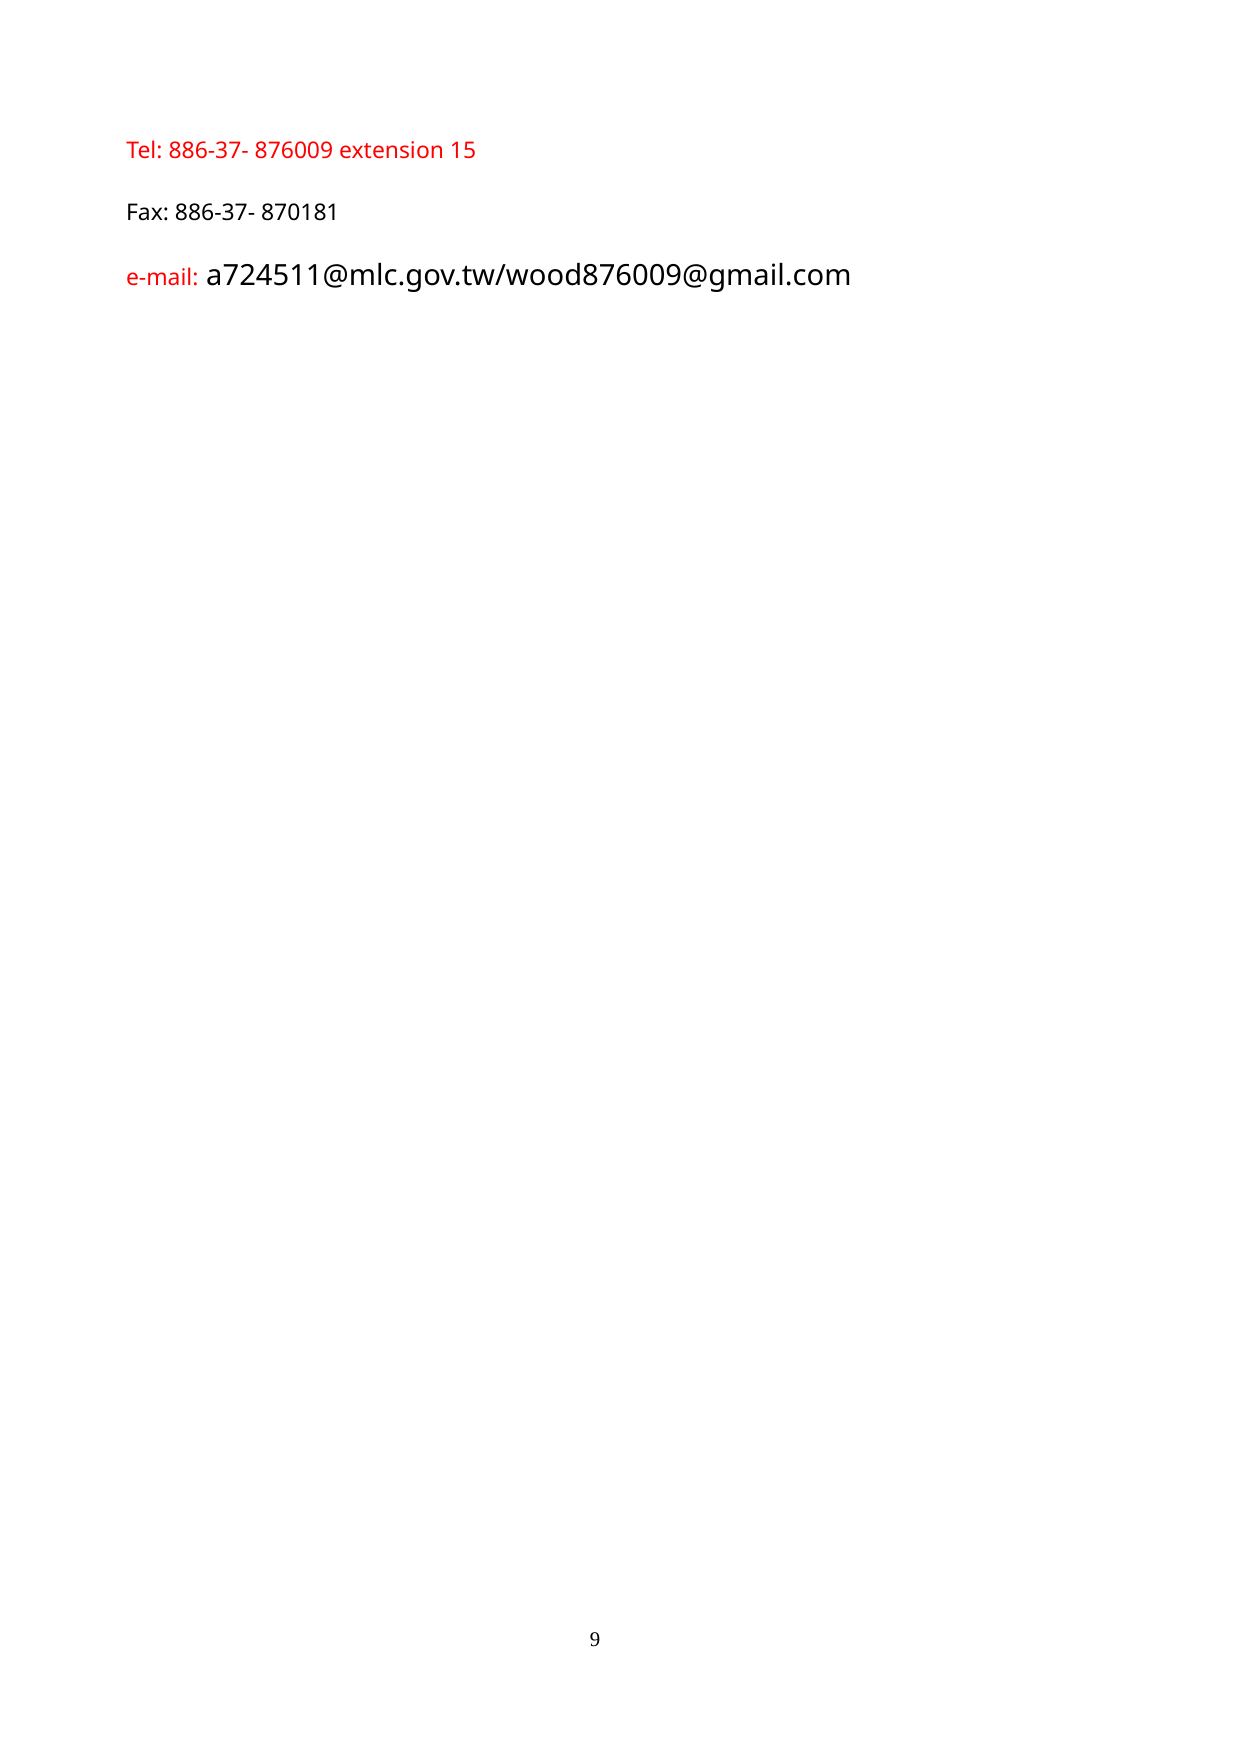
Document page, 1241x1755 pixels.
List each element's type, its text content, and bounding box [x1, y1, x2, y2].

text Fax: 886-37- 870181 [126, 170, 1093, 233]
text Tel: 886-37- 876009 extension 15 [126, 108, 1093, 170]
text e-mail: a724511@mlc.gov.tw/wood876009@gmail.com [126, 233, 1093, 295]
